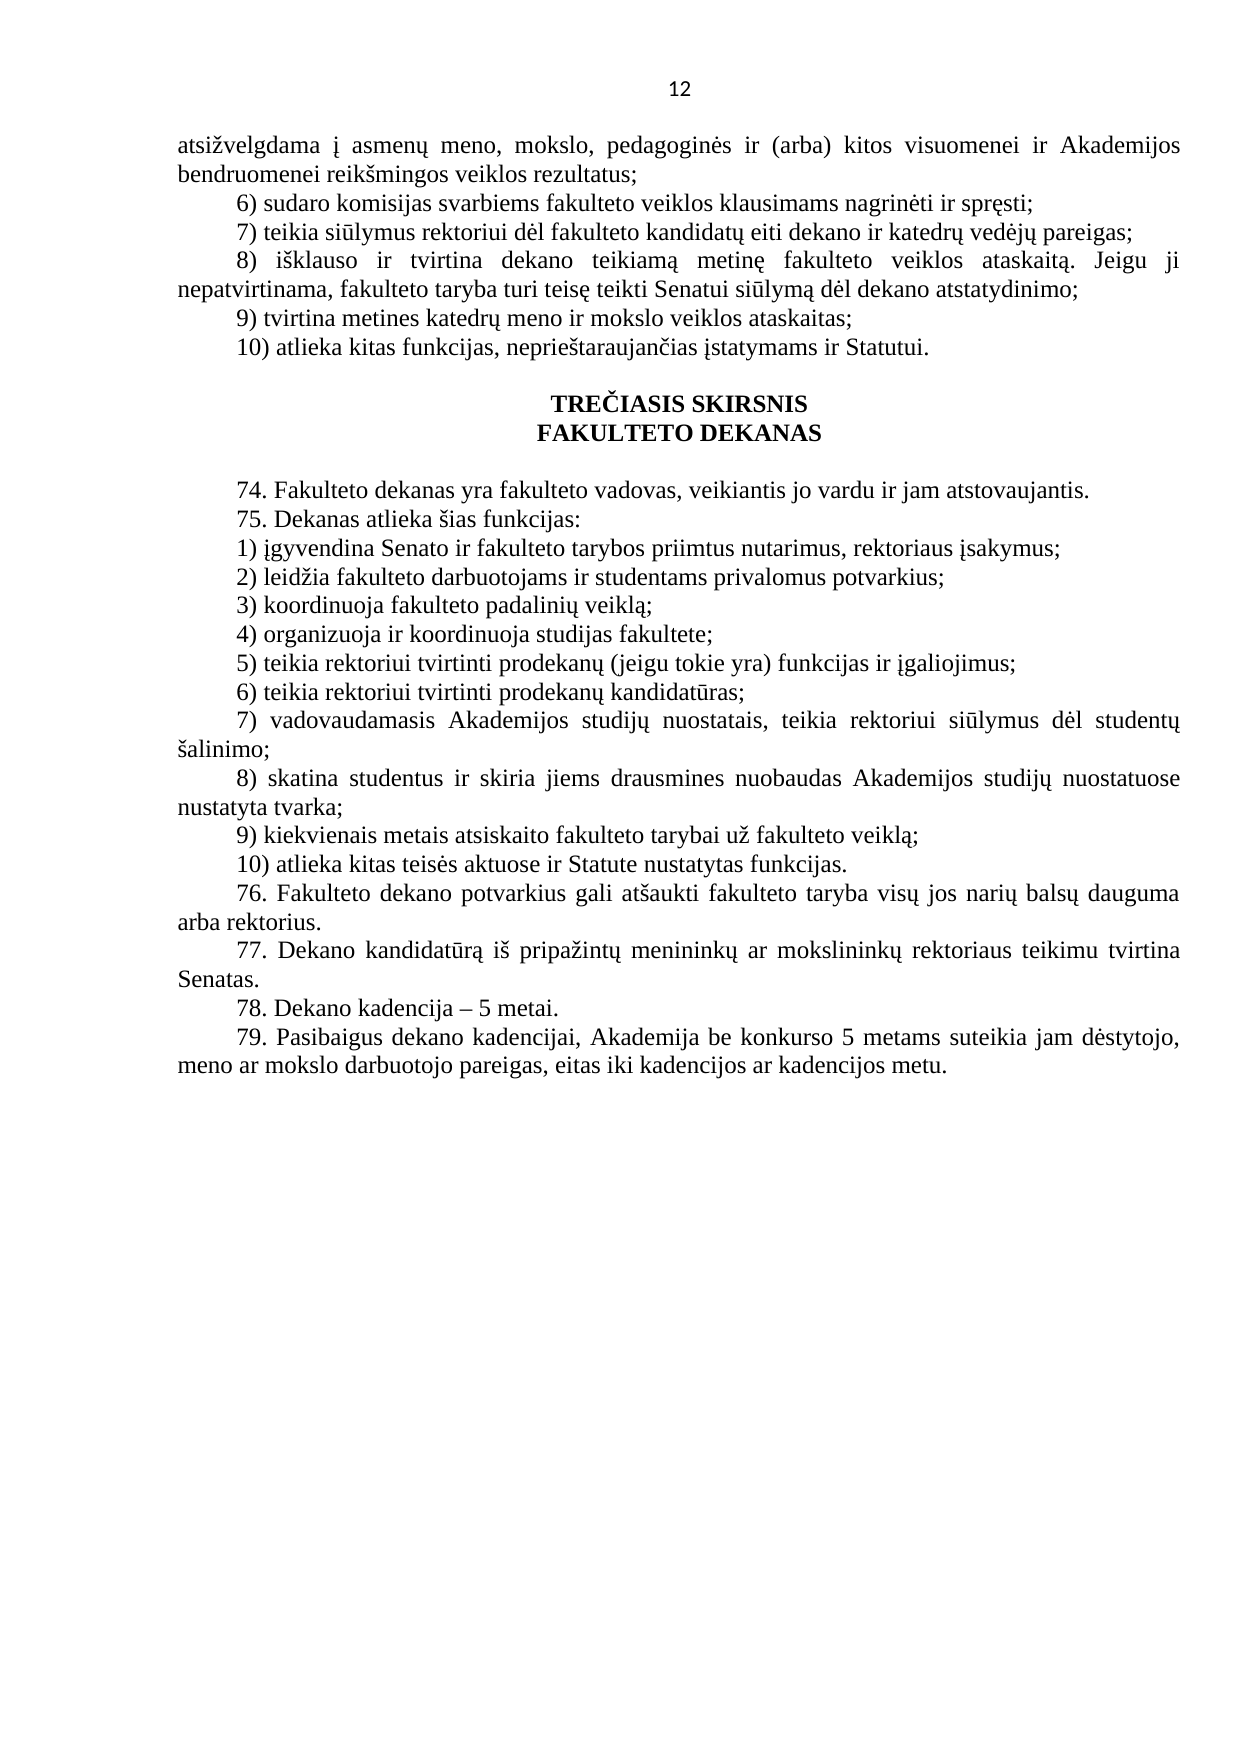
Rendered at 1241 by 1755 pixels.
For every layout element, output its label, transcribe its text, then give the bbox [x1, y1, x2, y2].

text FAKULTETO dekanas [177, 418, 1181, 447]
text Trečiasis SKIRSNIS [177, 389, 1181, 418]
text atsižvelgdama į asmenų meno, mokslo, pedagoginės ir (arba) kitos visuomenei ir Akademijos bendruomenei reikšmingos veiklos rezultatus; [177, 131, 1181, 188]
text 5) teikia rektoriui tvirtinti prodekanų (jeigu tokie yra) funkcijas ir įgaliojimus; [177, 648, 1181, 677]
text 10) atlieka kitas teisės aktuose ir Statute nustatytas funkcijas. [177, 849, 1181, 878]
text 76. Fakulteto dekano potvarkius gali atšaukti fakulteto taryba visų jos narių balsų dauguma arba rektorius. [177, 878, 1181, 936]
text 1) įgyvendina Senato ir fakulteto tarybos priimtus nutarimus, rektoriaus įsakymus; [177, 533, 1181, 562]
text 75. Dekanas atlieka šias funkcijas: [177, 504, 1181, 533]
text 8) išklauso ir tvirtina dekano teikiamą metinę fakulteto veiklos ataskaitą. Jeigu ji nepatvirtinama, fakulteto taryba turi teisę teikti Senatui siūlymą dėl dekano atstatydinimo; [177, 246, 1181, 303]
text 7) vadovaudamasis Akademijos studijų nuostatais, teikia rektoriui siūlymus dėl studentų šalinimo; [177, 706, 1181, 763]
text 77. Dekano kandidatūrą iš pripažintų menininkų ar mokslininkų rektoriaus teikimu tvirtina Senatas. [177, 936, 1181, 993]
text 4) organizuoja ir koordinuoja studijas fakultete; [177, 619, 1181, 648]
text 9) kiekvienais metais atsiskaito fakulteto tarybai už fakulteto veiklą; [177, 821, 1181, 849]
text 78. Dekano kadencija – 5 metai. [177, 993, 1181, 1022]
text 8) skatina studentus ir skiria jiems drausmines nuobaudas Akademijos studijų nuostatuose nustatyta tvarka; [177, 763, 1181, 821]
text 2) leidžia fakulteto darbuotojams ir studentams privalomus potvarkius; [177, 562, 1181, 591]
text 6) teikia rektoriui tvirtinti prodekanų kandidatūras; [177, 677, 1181, 706]
text 9) tvirtina metines katedrų meno ir mokslo veiklos ataskaitas; [177, 303, 1181, 332]
text 79. Pasibaigus dekano kadencijai, Akademija be konkurso 5 metams suteikia jam dėstytojo, meno ar mokslo darbuotojo pareigas, eitas iki kadencijos ar kadencijos metu. [177, 1022, 1181, 1079]
text 3) koordinuoja fakulteto padalinių veiklą; [177, 591, 1181, 619]
text 74. Fakulteto dekanas yra fakulteto vadovas, veikiantis jo vardu ir jam atstovaujantis. [177, 476, 1181, 504]
text 10) atlieka kitas funkcijas, neprieštaraujančias įstatymams ir Statutui. [177, 332, 1181, 361]
text 7) teikia siūlymus rektoriui dėl fakulteto kandidatų eiti dekano ir katedrų vedėjų pareigas; [177, 217, 1181, 246]
text 6) sudaro komisijas svarbiems fakulteto veiklos klausimams nagrinėti ir spręsti; [177, 188, 1181, 217]
